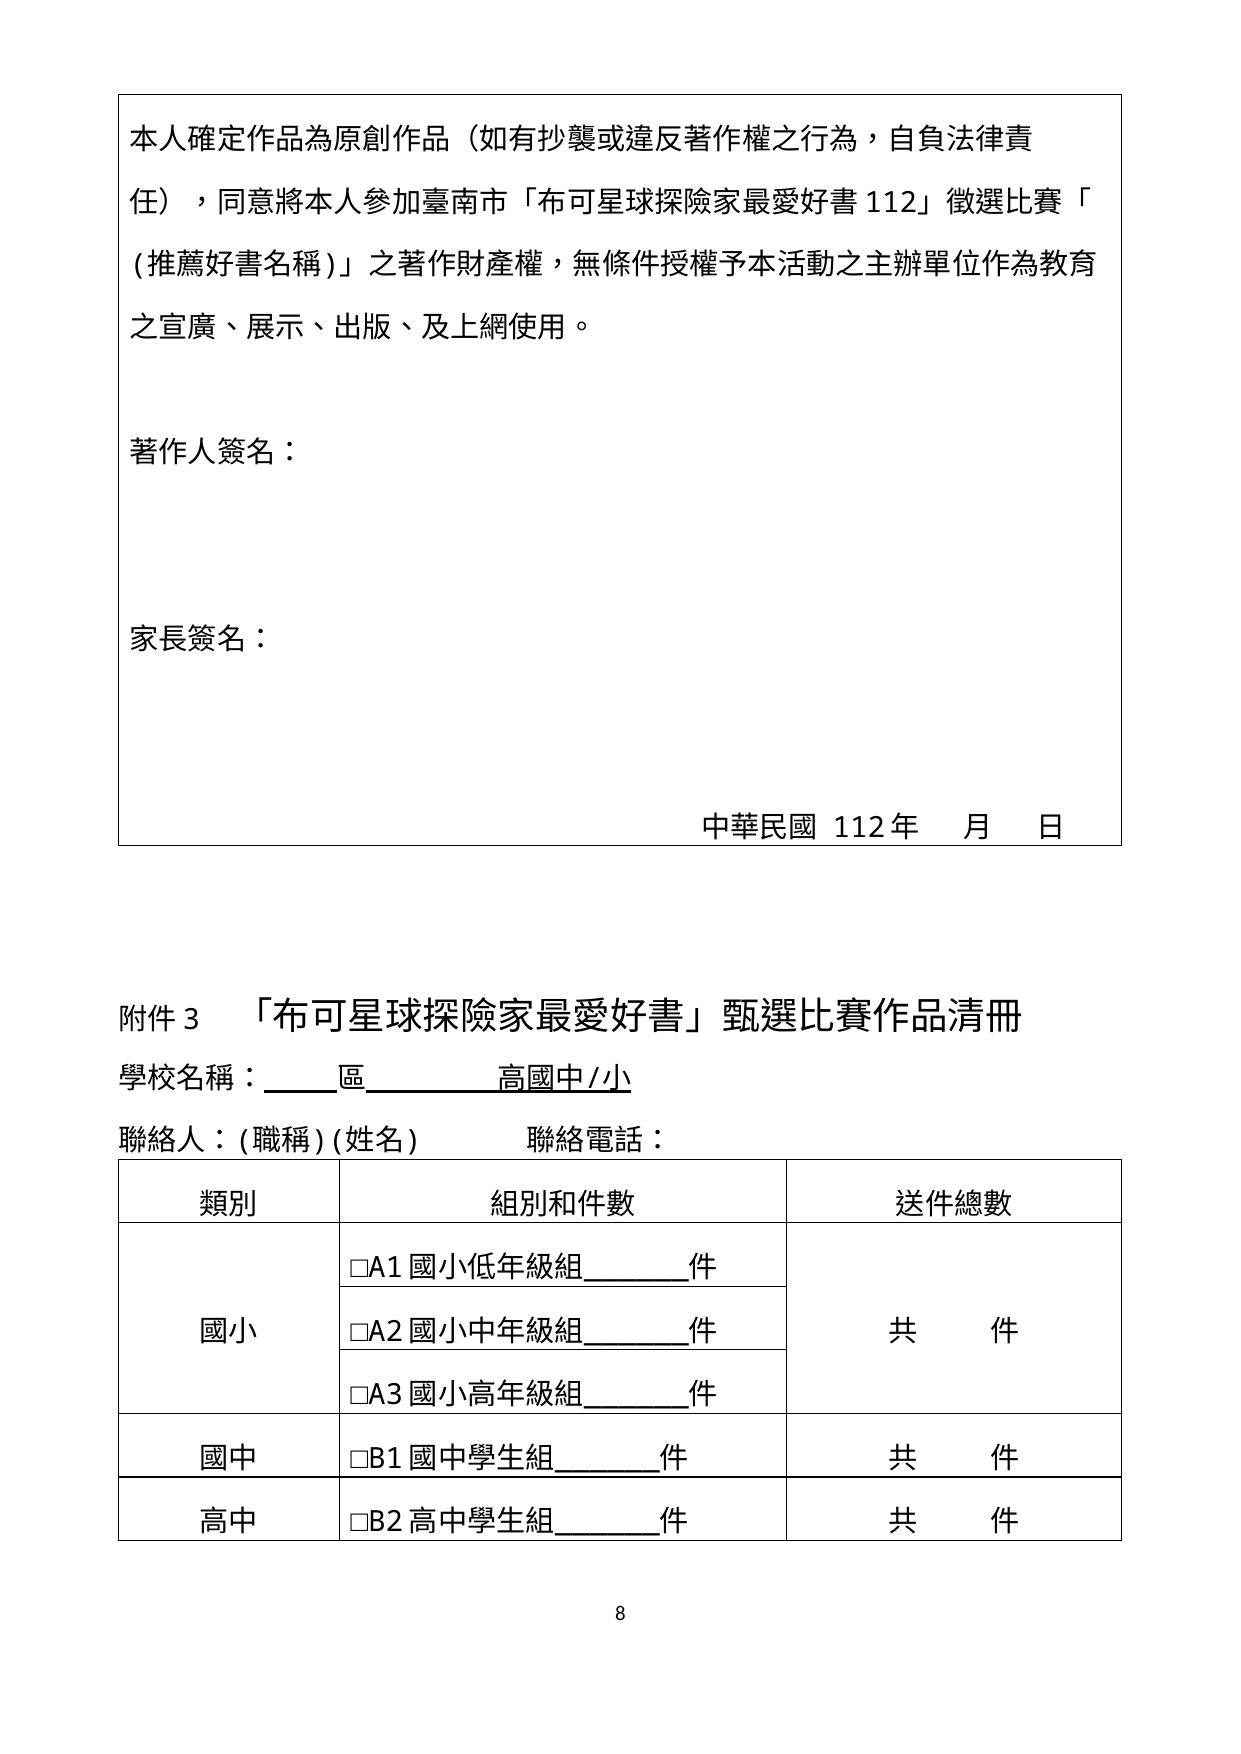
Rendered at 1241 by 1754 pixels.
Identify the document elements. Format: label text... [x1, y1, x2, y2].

table_cell 本人確定作品為原創作品（如有抄襲或違反著作權之行為，自負法律責任），同意將本人參加臺南市「布可星球探險家最愛好書112」徵選比賽「 (推薦好書名稱)」之著作財產權，無條件授權予本活動之主辦單位作為教育之宣廣、展示、出版、及上網使用。 著作人簽名： 家長簽名： 中華民國 112年 月 日 [119, 95, 1121, 845]
table_cell 共 件 [787, 1223, 1121, 1413]
table_header 組別和件數 [340, 1160, 786, 1222]
table_cell □A3國小高年級組______件 [340, 1350, 786, 1413]
text 附件3 「布可星球探險家最愛好書」甄選比賽作品清冊 [118, 971, 1122, 1034]
text 聯絡人：(職稱)(姓名) 聯絡電話： [118, 1096, 1122, 1159]
table_cell 高中 [119, 1478, 339, 1540]
table_cell 國中 [119, 1414, 339, 1476]
table_cell □A2國小中年級組______件 [340, 1287, 786, 1349]
table_cell 國小 [119, 1223, 339, 1413]
table_header 送件總數 [787, 1160, 1121, 1222]
table_cell 共 件 [787, 1414, 1121, 1476]
table_cell □B1國中學生組______件 [340, 1414, 786, 1476]
table_cell 共 件 [787, 1478, 1121, 1540]
table_header 類別 [119, 1160, 339, 1222]
text 學校名稱： 區 高國中/小 [118, 1034, 1122, 1096]
table_cell □A1國小低年級組______件 [340, 1223, 786, 1286]
table_cell □B2高中學生組______件 [340, 1478, 786, 1540]
